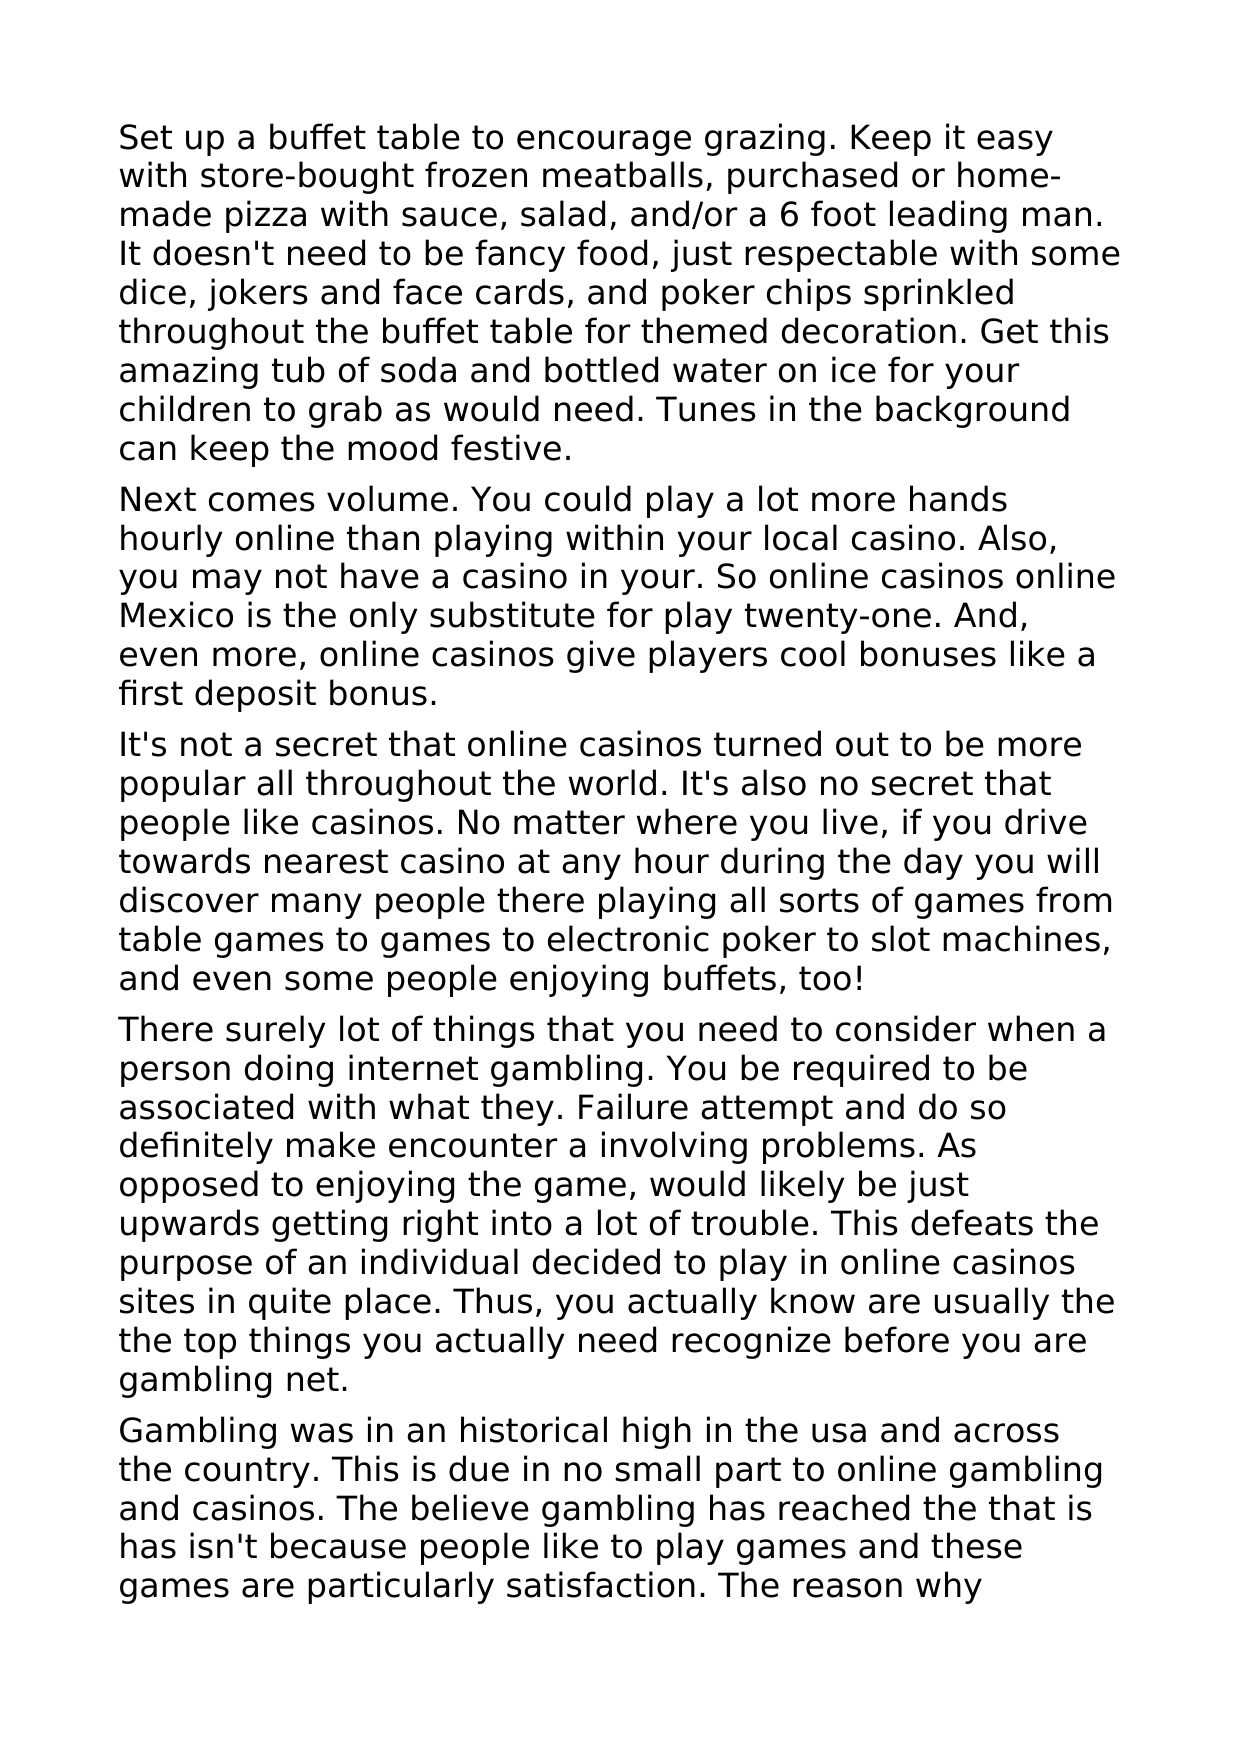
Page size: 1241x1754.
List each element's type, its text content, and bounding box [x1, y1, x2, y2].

text It's not a secret that online casinos turned out to be more popular all throughout the world. It's also no secret that people like casinos. No matter where you live, if you drive towards nearest casino at any hour during the day you will discover many people there playing all sorts of games from table games to games to electronic poker to slot machines, and even some people enjoying buffets, too! [118, 726, 1122, 998]
text There surely lot of things that you need to consider when a person doing internet gambling. You be required to be associated with what they. Failure attempt and do so definitely make encounter a involving problems. As opposed to enjoying the game, would likely be just upwards getting right into a lot of trouble. This defeats the purpose of an individual decided to play in online casinos sites in quite place. Thus, you actually know are usually the the top things you actually need recognize before you are gambling net. [118, 1010, 1122, 1399]
text Next comes volume. You could play a lot more hands hourly online than playing within your local casino. Also, you may not have a casino in your. So online casinos online Mexico is the only substitute for play twenty-one. And, even more, online casinos give players cool bonuses like a first deposit bonus. [118, 480, 1122, 713]
text Gambling was in an historical high in the usa and across the country. This is due in no small part to online gambling and casinos. The believe gambling has reached the that is has isn't because people like to play games and these games are particularly satisfaction. The reason why [118, 1411, 1122, 1606]
text Set up a buffet table to encourage grazing. Keep it easy with store-bought frozen meatballs, purchased or home-made pizza with sauce, salad, and/or a 6 foot leading man. It doesn't need to be fancy food, just respectable with some dice, jokers and face cards, and poker chips sprinkled throughout the buffet table for themed decoration. Get this amazing tub of soda and bottled water on ice for your children to grab as would need. Tunes in the background can keep the mood festive. [118, 118, 1122, 468]
